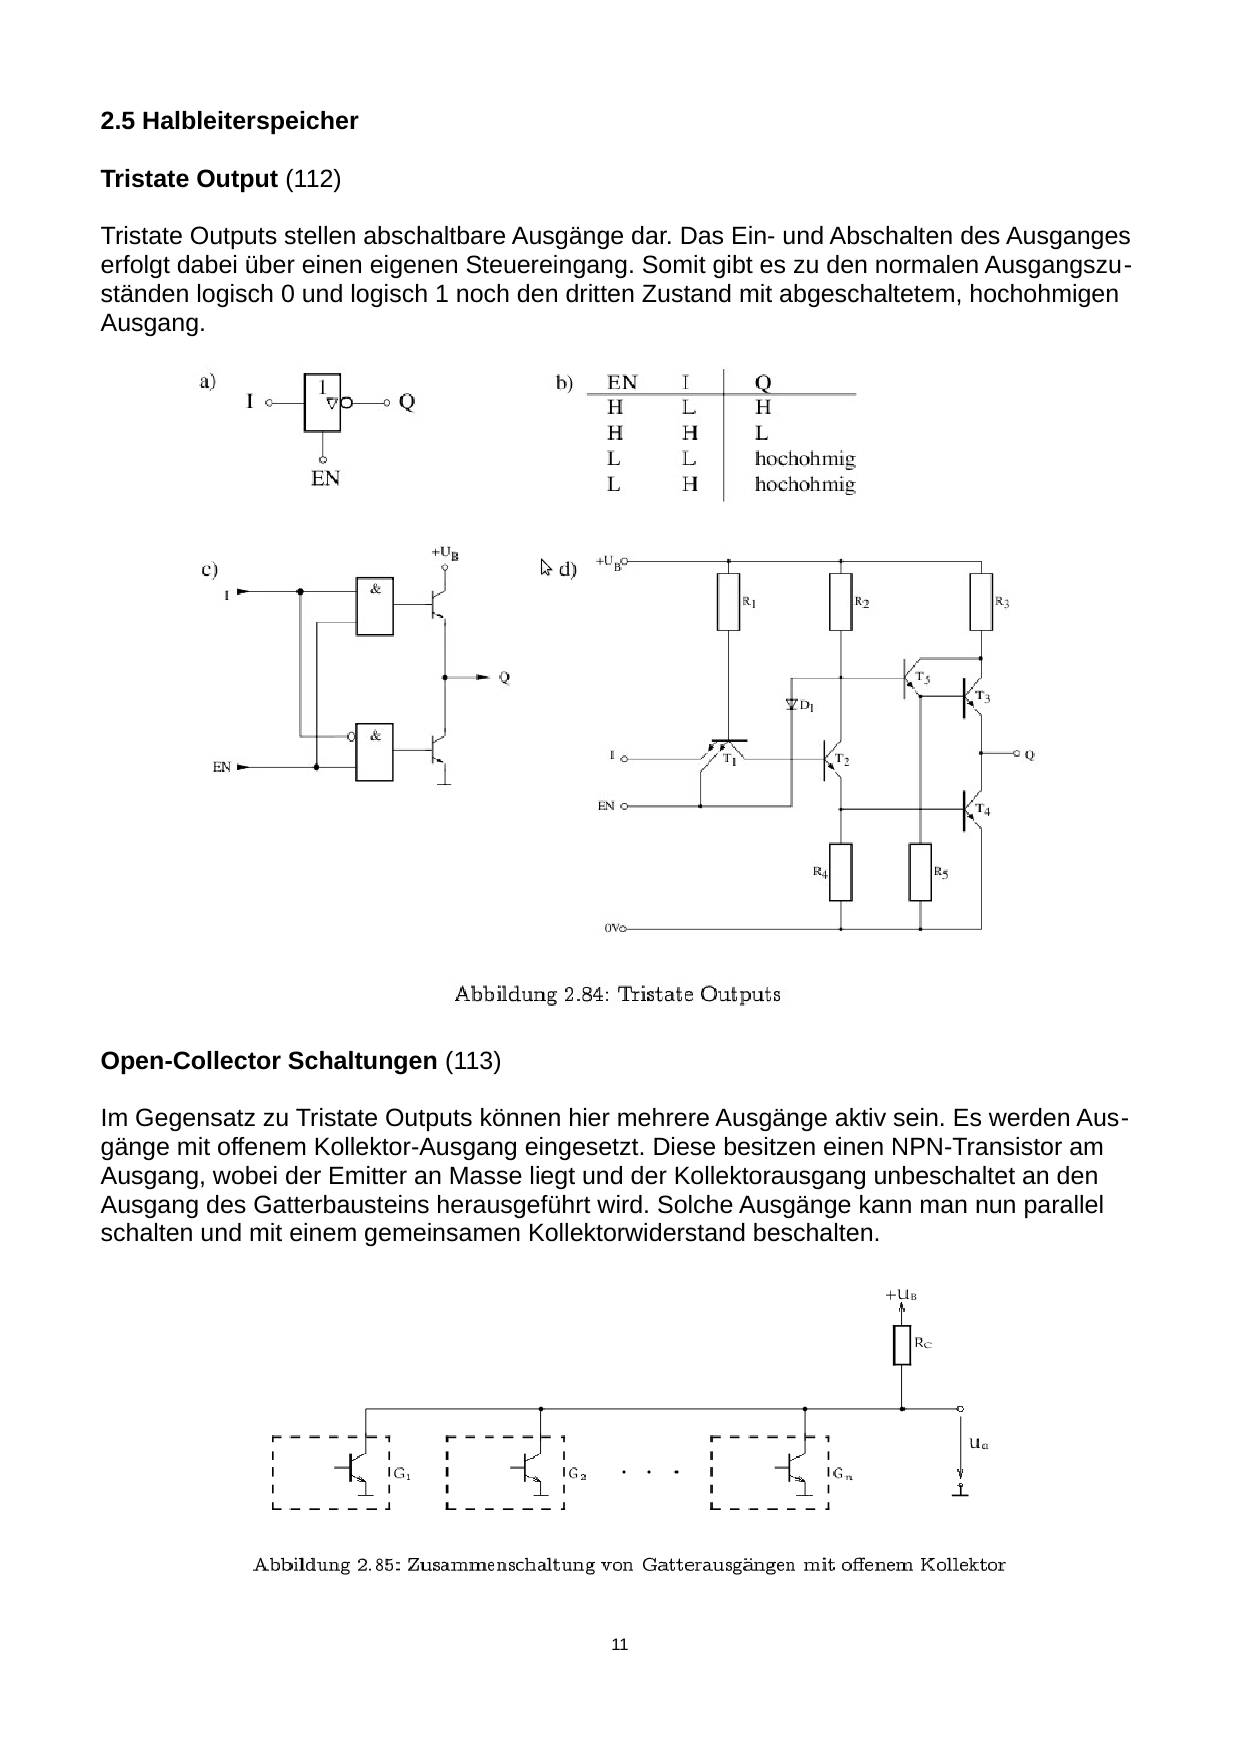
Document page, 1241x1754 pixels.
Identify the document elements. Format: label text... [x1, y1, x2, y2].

text Tristate Output (112) [100, 164, 1134, 192]
text Tristate Outputs stellen abschaltbare Ausgänge dar. Das Ein- und Abschalten des Ausganges erfolgt dabei über einen eigenen Steuereingang. Somit gibt es zu den normalen Ausgangszu­ständen logisch 0 und logisch 1 noch den dritten Zustand mit abgeschaltetem, hochohmigen Ausgang. [100, 221, 1134, 336]
text 2.5 Halbleiterspeicher [100, 106, 1134, 135]
text Im Gegensatz zu Tristate Outputs können hier mehrere Ausgänge aktiv sein. Es werden Aus­gänge mit offenem Kollektor-Ausgang eingesetzt. Diese besitzen einen NPN-Transistor am Ausgang, wobei der Emitter an Masse liegt und der Kollektorausgang unbeschaltet an den Ausgang des Gatterbausteins herausgeführt wird. Solche Ausgänge kann man nun parallel schalten und mit einem gemeinsamen Kollektorwiderstand beschalten. [100, 1103, 1134, 1247]
picture [180, 365, 1054, 1018]
text Open-Collector Schaltungen (113) [100, 1046, 1134, 1075]
picture [239, 1258, 1038, 1588]
